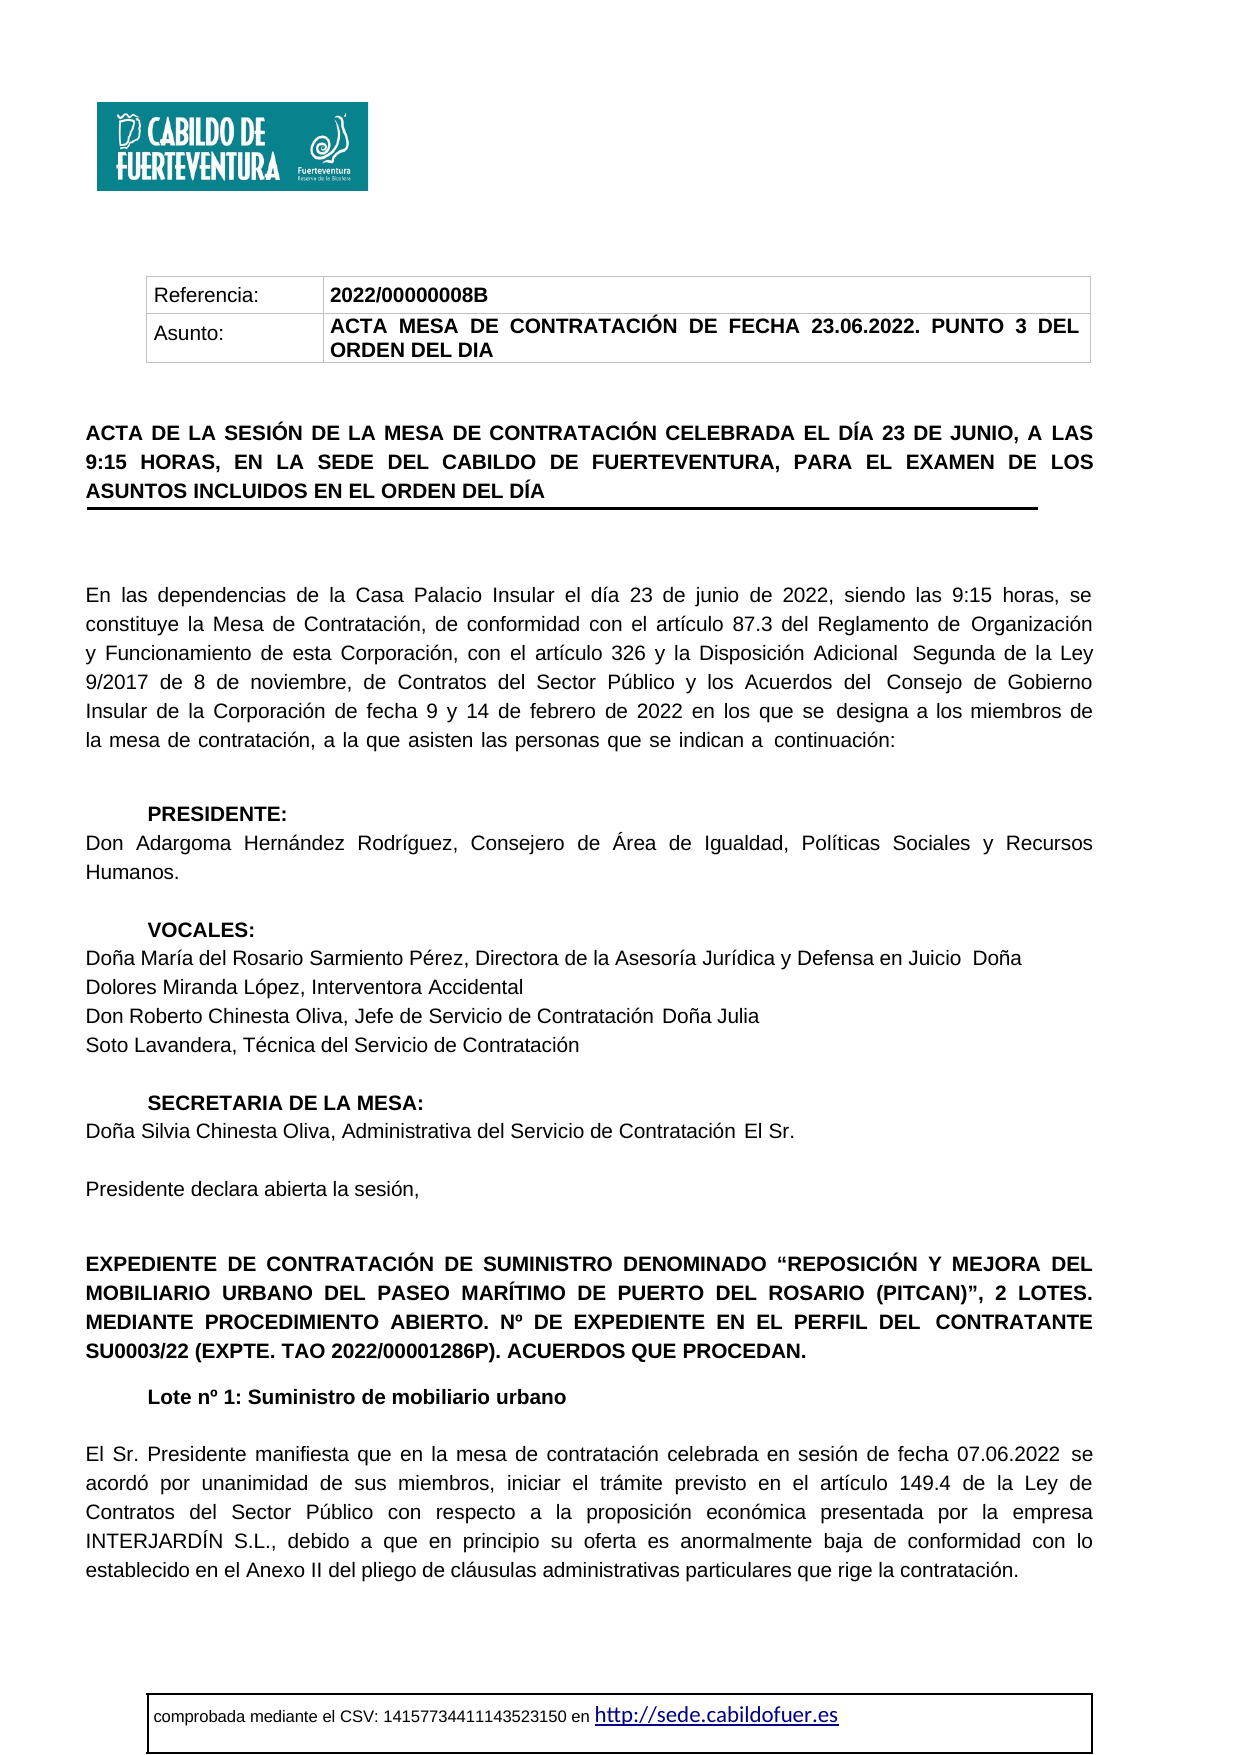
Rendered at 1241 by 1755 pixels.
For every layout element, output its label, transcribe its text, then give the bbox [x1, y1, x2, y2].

table_header Referencia: [147, 277, 323, 313]
text Doña Silvia Chinesta Oliva, Administrativa del Servicio de Contratación El Sr. Presidente declara abierta la sesión, [85, 1119, 814, 1201]
subtitle EXPEDIENTE DE CONTRATACIÓN DE SUMINISTRO DENOMINADO “REPOSICIÓN Y MEJORA DEL MOBILIARIO URBANO DEL PASEO MARÍTIMO DE PUERTO DEL ROSARIO (PITCAN)”, 2 LOTES. MEDIANTE PROCEDIMIENTO ABIERTO. Nº DE EXPEDIENTE EN EL PERFIL DEL CONTRATANTE SU0003/22 (EXPTE. TAO 2022/00001286P). ACUERDOS QUE PROCEDAN. [85, 1252, 1093, 1363]
text En las dependencias de la Casa Palacio Insular el día 23 de junio de 2022, siendo las 9:15 horas, se constituye la Mesa de Contratación, de conformidad con el artículo 87.3 del Reglamento de Organización y Funcionamiento de esta Corporación, con el artículo 326 y la Disposición Adicional Segunda de la Ley 9/2017 de 8 de noviembre, de Contratos del Sector Público y los Acuerdos del Consejo de Gobierno Insular de la Corporación de fecha 9 y 14 de febrero de 2022 en los que se designa a los miembros de la mesa de contratación, a la que asisten las personas que se indican a continuación: [85, 583, 1093, 752]
table_header 2022/00000008B [324, 277, 1090, 313]
subtitle VOCALES: [147, 917, 1109, 941]
text Don Roberto Chinesta Oliva, Jefe de Servicio de Contratación Doña Julia Soto Lavandera, Técnica del Servicio de Contratación [85, 1004, 763, 1057]
text Lote nº 1: Suministro de mobiliario urbano [147, 1384, 1109, 1408]
subtitle PRESIDENTE: [147, 802, 1109, 826]
subtitle ACTA DE LA SESIÓN DE LA MESA DE CONTRATACIÓN CELEBRADA EL DÍA 23 DE JUNIO, A LAS 9:15 HORAS, EN LA SEDE DEL CABILDO DE FUERTEVENTURA, PARA EL EXAMEN DE LOS ASUNTOS INCLUIDOS EN EL ORDEN DEL DÍA [85, 421, 1093, 502]
table_cell ACTA MESA DE CONTRATACIÓN DE FECHA 23.06.2022. PUNTO 3 DEL ORDEN DEL DIA [324, 314, 1090, 362]
text El Sr. Presidente manifiesta que en la mesa de contratación celebrada en sesión de fecha 07.06.2022 se acordó por unanimidad de sus miembros, iniciar el trámite previsto en el artículo 149.4 de la Ley de Contratos del Sector Público con respecto a la proposición económica presentada por la empresa INTERJARDÍN S.L., debido a que en principio su oferta es anormalmente baja de conformidad con lo establecido en el Anexo II del pliego de cláusulas administrativas particulares que rige la contratación. [85, 1442, 1093, 1582]
text Doña María del Rosario Sarmiento Pérez, Directora de la Asesoría Jurídica y Defensa en Juicio Doña Dolores Miranda López, Interventora Accidental [85, 946, 1071, 999]
subtitle SECRETARIA DE LA MESA: [147, 1091, 1109, 1114]
text Don Adargoma Hernández Rodríguez, Consejero de Área de Igualdad, Políticas Sociales y Recursos Humanos. [85, 831, 1093, 884]
table_cell Asunto: [147, 314, 323, 362]
